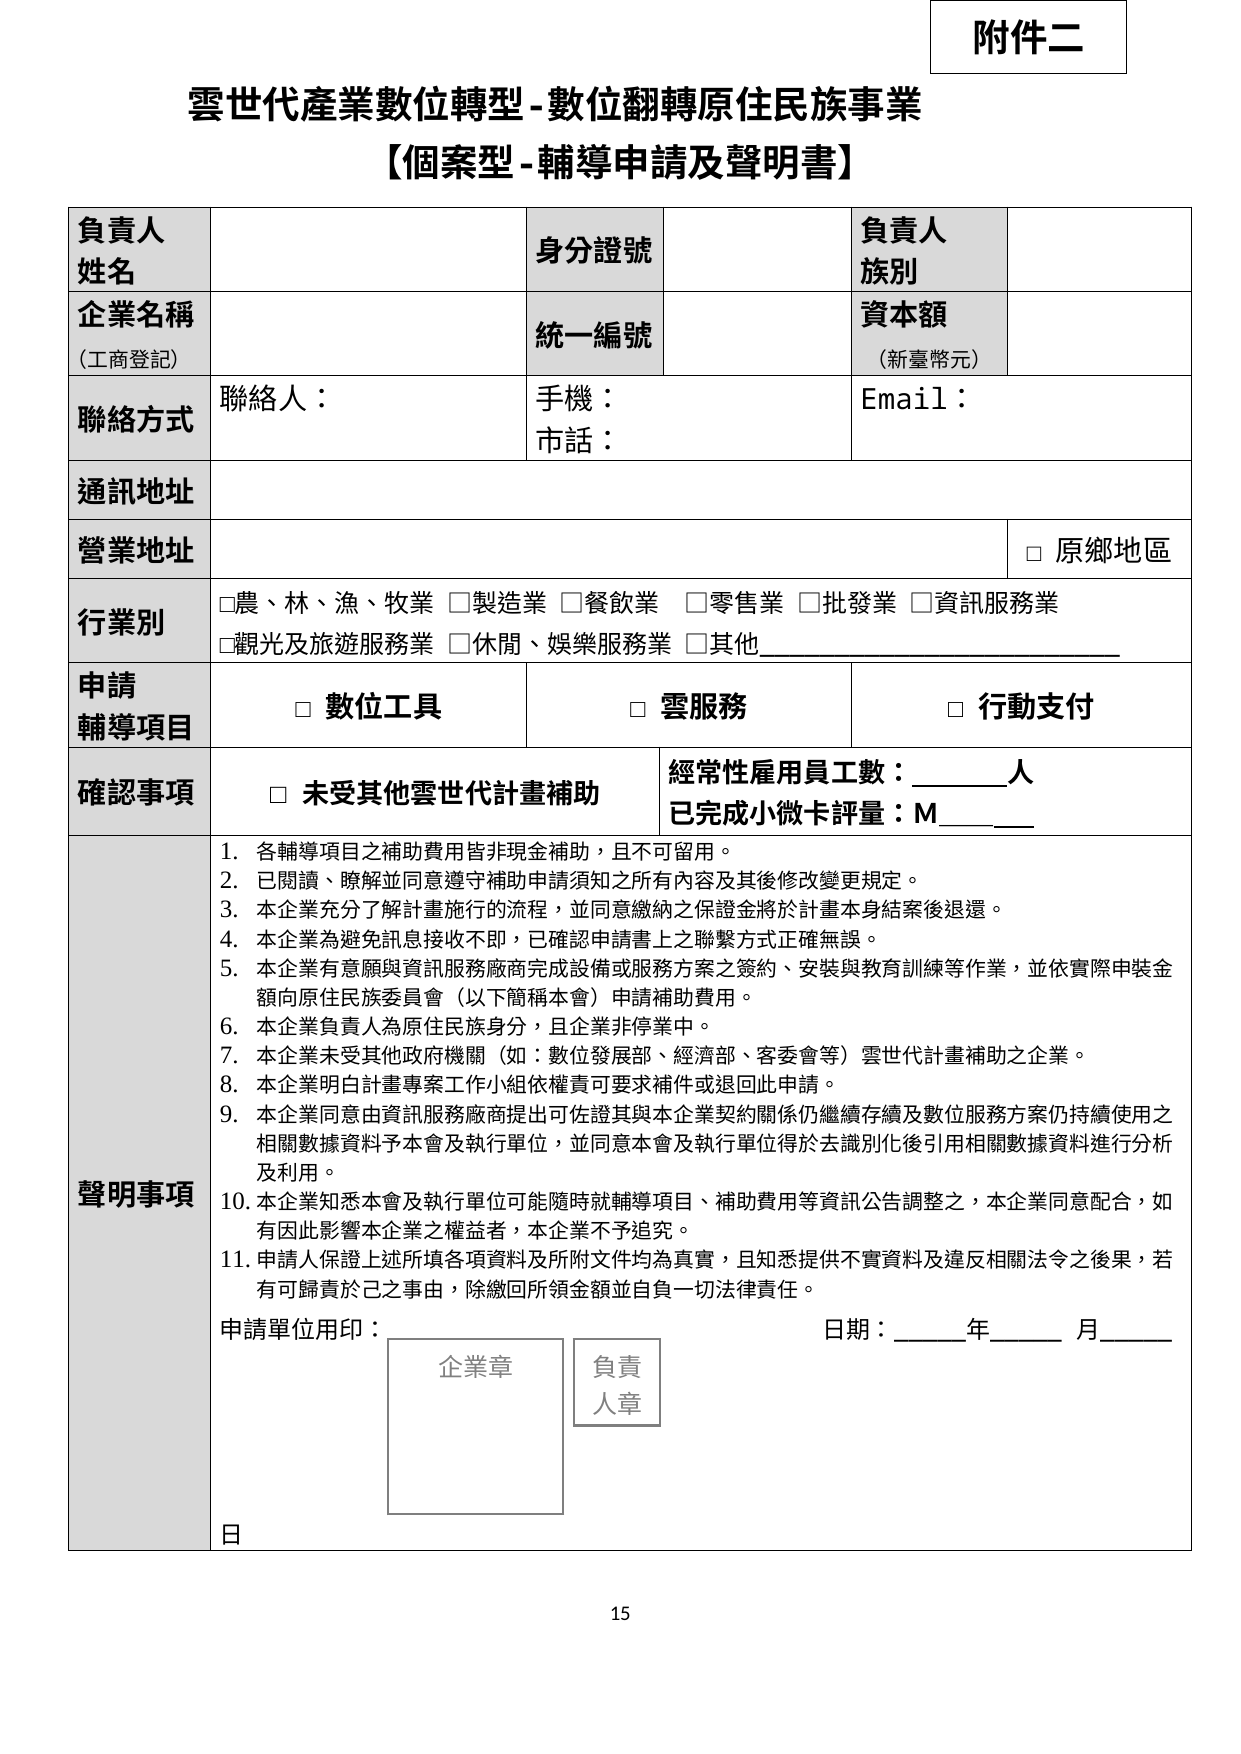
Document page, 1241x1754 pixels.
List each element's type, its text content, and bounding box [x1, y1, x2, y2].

text 【個案型-輔導申請及聲明書】 [187, 129, 1053, 188]
table_cell 企業名稱 （工商登記） [69, 292, 210, 375]
table_cell [1008, 292, 1191, 375]
table_cell 通訊地址 [69, 461, 210, 519]
table_header 負責人 姓名 [69, 208, 210, 291]
table_cell 經常性雇用員工數： 人 已完成小微卡評量：Ｍ＿＿ [660, 748, 1191, 835]
table_cell 營業地址 [69, 520, 210, 578]
text 附件二 [945, 8, 1112, 62]
table_cell 手機： 市話： [527, 376, 851, 460]
table_header 身分證號 [527, 208, 663, 291]
table_cell Email： [852, 376, 1191, 460]
table_cell 申請 輔導項目 [69, 663, 210, 747]
table_header [1008, 208, 1191, 291]
table_cell □ 雲服務 [527, 663, 851, 747]
table_cell □ 行動支付 [852, 663, 1191, 747]
table_cell [664, 292, 851, 375]
table_cell 聯絡方式 [69, 376, 210, 460]
table_cell [211, 461, 1191, 519]
table_cell 資本額 （新臺幣元） [852, 292, 1007, 375]
table_cell [211, 520, 1007, 578]
table_header [211, 208, 526, 291]
table_cell □ 數位工具 [211, 663, 526, 747]
table_cell [211, 292, 526, 375]
table_cell 行業別 [69, 579, 210, 662]
table_cell 聲明事項 [69, 836, 210, 1550]
table_cell □農、林、漁、牧業 □製造業 □餐飲業 □零售業 □批發業 □資訊服務業 □觀光及旅遊服務業 □休閒、娛樂服務業 □其他________________________ [211, 579, 1191, 662]
table_cell □ 原鄉地區 [1008, 520, 1191, 578]
table_header [664, 208, 851, 291]
table_cell 聯絡人： [211, 376, 526, 460]
text 雲世代產業數位轉型-數位翻轉原住民族事業 [187, 75, 1053, 129]
table_cell 各輔導項目之補助費用皆非現金補助，且不可留用。 已閱讀、瞭解並同意遵守補助申請須知之所有內容及其後修改變更規定。 本企業充分了解計畫施行的流程，並同意繳納之保證金將於計畫本身結案後退還。 本企業為避免訊息接收不即，已確認申請書上之聯繫方式正確無誤。 本企業有意願與資訊服務廠商完成設備或服務方案之簽約、安裝與教育訓練等作業，並依實際申裝金額向原住民族委員會（以下簡稱本會）申請補助費用。 本企業負責人為原住民族身分，且企業非停業中。 本企業未受其他政府機關（如：數位發展部、經濟部、客委會等）雲世代計畫補助之企業。 本企業明白計畫專案工作小組依權責可要求補件或退回此申請。 本企業同意由資訊服務廠商提出可佐證其與本企業契約關係仍繼續存續及數位服務方案仍持續使用之相關數據資料予本會及執行單位，並同意本會及執行單位得於去識別化後引用相關數據資料進行分析及利用。 本企業知悉本會及執行單位可能隨時就輔導項目、補助費用等資訊公告調整之，本企業同意配合，如有因此影響本企業之權益者，本企業不予追究。 申請人保證上述所填各項資料及所附文件均為真實，且知悉提供不實資料及違反相關法令之後果，若有可歸責於己之事由，除繳回所領金額並自負一切法律責任。 申請單位用印： 日期：_____年_____ 月_____ 日 [211, 836, 1191, 1550]
table_header 負責人 族別 [852, 208, 1007, 291]
table_cell 確認事項 [69, 748, 210, 835]
table_cell □ 未受其他雲世代計畫補助 [211, 748, 659, 835]
text [931, 1, 1126, 73]
table_cell 統一編號 [527, 292, 663, 375]
